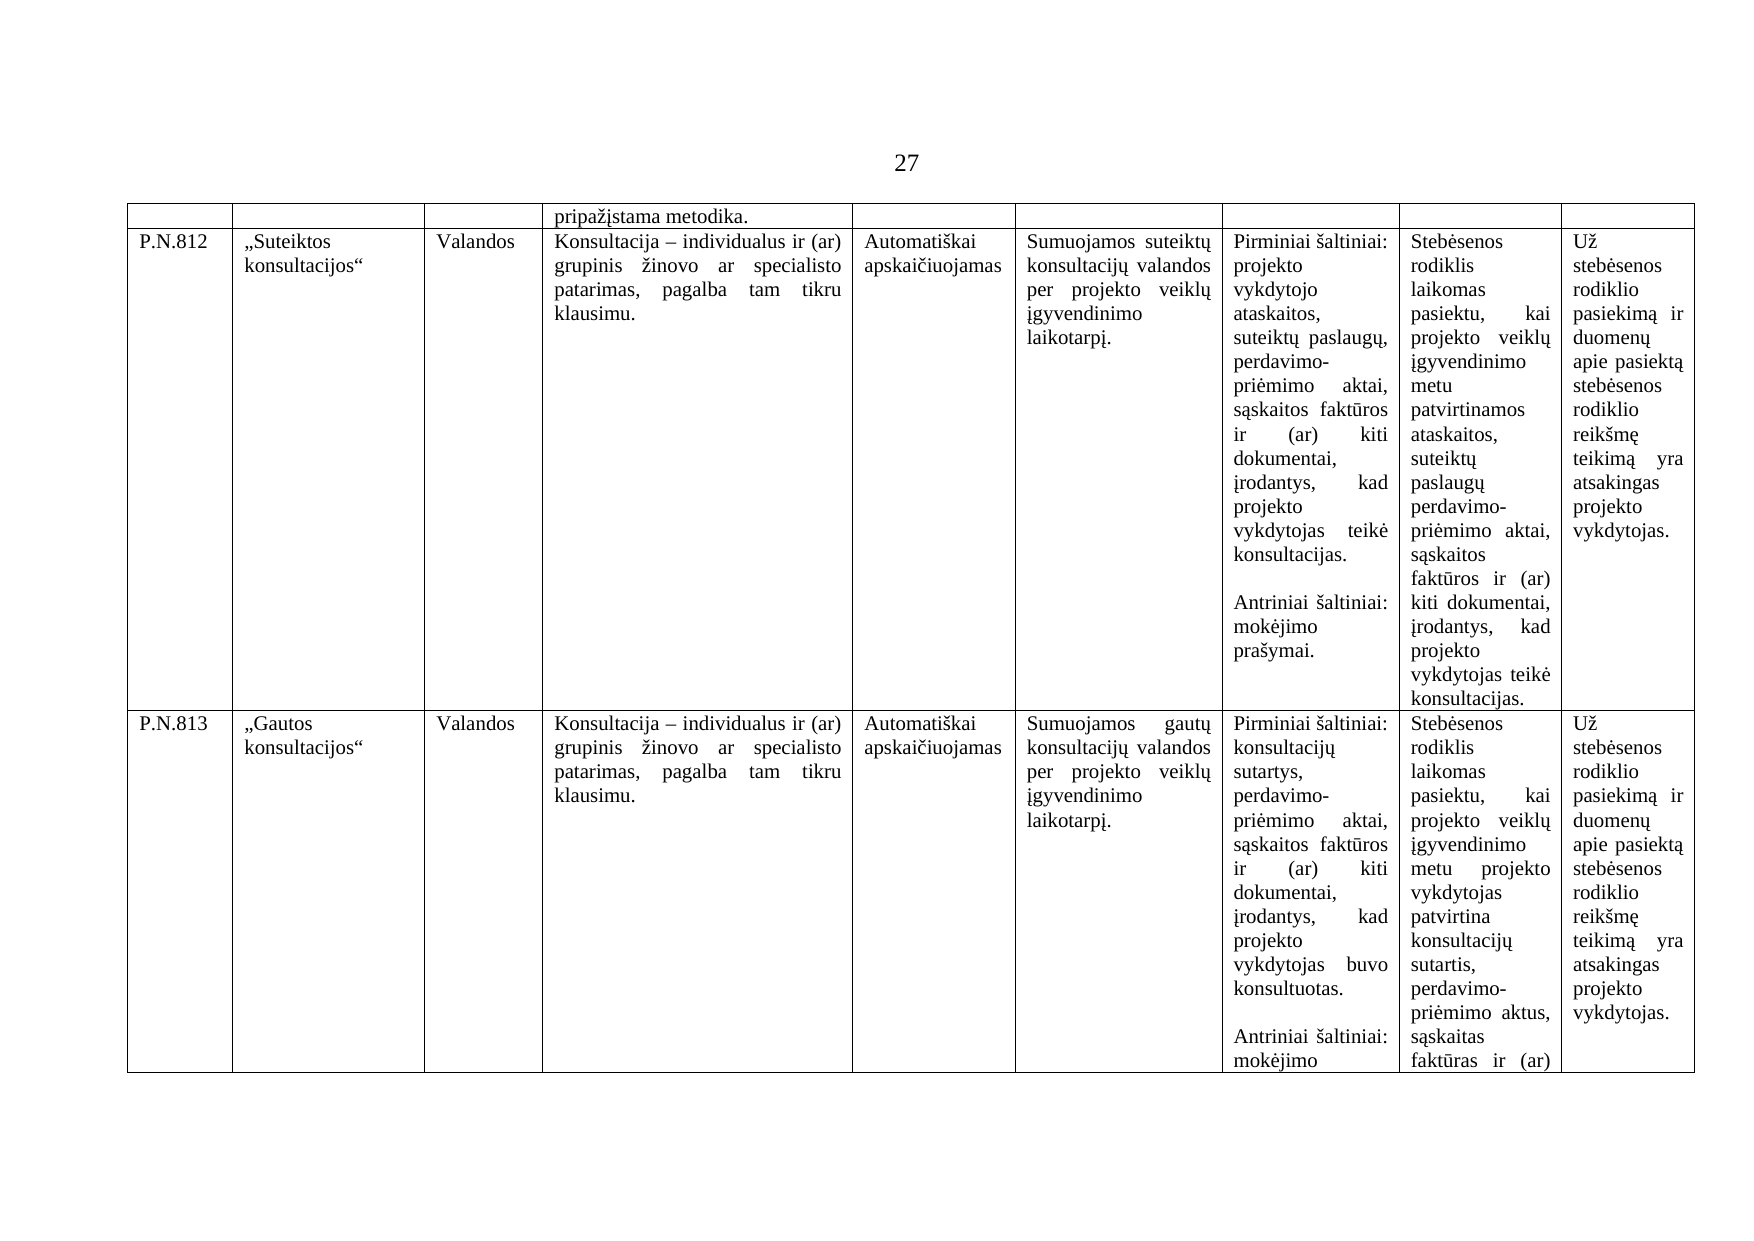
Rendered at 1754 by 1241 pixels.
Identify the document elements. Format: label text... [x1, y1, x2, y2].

table_cell P.N.813 [128, 711, 232, 1072]
table_cell Už stebėsenos rodiklio pasiekimą ir duomenų apie pasiektą stebėsenos rodiklio reikšmę teikimą yra atsakingas projekto vykdytojas. [1562, 711, 1694, 1072]
table_cell Pirminiai šaltiniai: konsultacijų sutartys, perdavimo-priėmimo aktai, sąskaitos faktūros ir (ar) kiti dokumentai, įrodantys, kad projekto vykdytojas buvo konsultuotas. Antriniai šaltiniai: mokėjimo [1223, 711, 1399, 1072]
table_cell „Gautos konsultacijos“ [233, 711, 424, 1072]
table_cell Stebėsenos rodiklis laikomas pasiektu, kai projekto veiklų įgyvendinimo metu projekto vykdytojas patvirtina konsultacijų sutartis, perdavimo-priėmimo aktus, sąskaitas faktūras ir (ar) [1400, 711, 1561, 1072]
table_cell [853, 204, 1015, 228]
table_cell Stebėsenos rodiklis laikomas pasiektu, kai projekto veiklų įgyvendinimo metu patvirtinamos ataskaitos, suteiktų paslaugų perdavimo-priėmimo aktai, sąskaitos faktūros ir (ar) kiti dokumentai, įrodantys, kad projekto vykdytojas teikė konsultacijas. [1400, 229, 1561, 710]
table_cell [1562, 204, 1694, 228]
table_cell Automatiškai apskaičiuojamas [853, 711, 1015, 1072]
table_cell Automatiškai apskaičiuojamas [853, 229, 1015, 710]
table_cell [425, 204, 542, 228]
table_cell [128, 204, 232, 228]
table_cell „Suteiktos konsultacijos“ [233, 229, 424, 710]
table_cell Sumuojamos gautų konsultacijų valandos per projekto veiklų įgyvendinimo laikotarpį. [1016, 711, 1222, 1072]
table_cell Valandos [425, 229, 542, 710]
table_cell Už stebėsenos rodiklio pasiekimą ir duomenų apie pasiektą stebėsenos rodiklio reikšmę teikimą yra atsakingas projekto vykdytojas. [1562, 229, 1694, 710]
table_cell Valandos [425, 711, 542, 1072]
table_cell Sumuojamos suteiktų konsultacijų valandos per projekto veiklų įgyvendinimo laikotarpį. [1016, 229, 1222, 710]
table_cell Konsultacija – individualus ir (ar) grupinis žinovo ar specialisto patarimas, pagalba tam tikru klausimu. [543, 711, 852, 1072]
table_cell P.N.812 [128, 229, 232, 710]
table_cell Pirminiai šaltiniai: projekto vykdytojo ataskaitos, suteiktų paslaugų, perdavimo-priėmimo aktai, sąskaitos faktūros ir (ar) kiti dokumentai, įrodantys, kad projekto vykdytojas teikė konsultacijas. Antriniai šaltiniai: mokėjimo prašymai. [1223, 229, 1399, 710]
table_cell Konsultacija – individualus ir (ar) grupinis žinovo ar specialisto patarimas, pagalba tam tikru klausimu. [543, 229, 852, 710]
table_cell [233, 204, 424, 228]
table_cell pripažįstama metodika. [543, 204, 852, 228]
table_cell [1016, 204, 1222, 228]
table_cell [1400, 204, 1561, 228]
